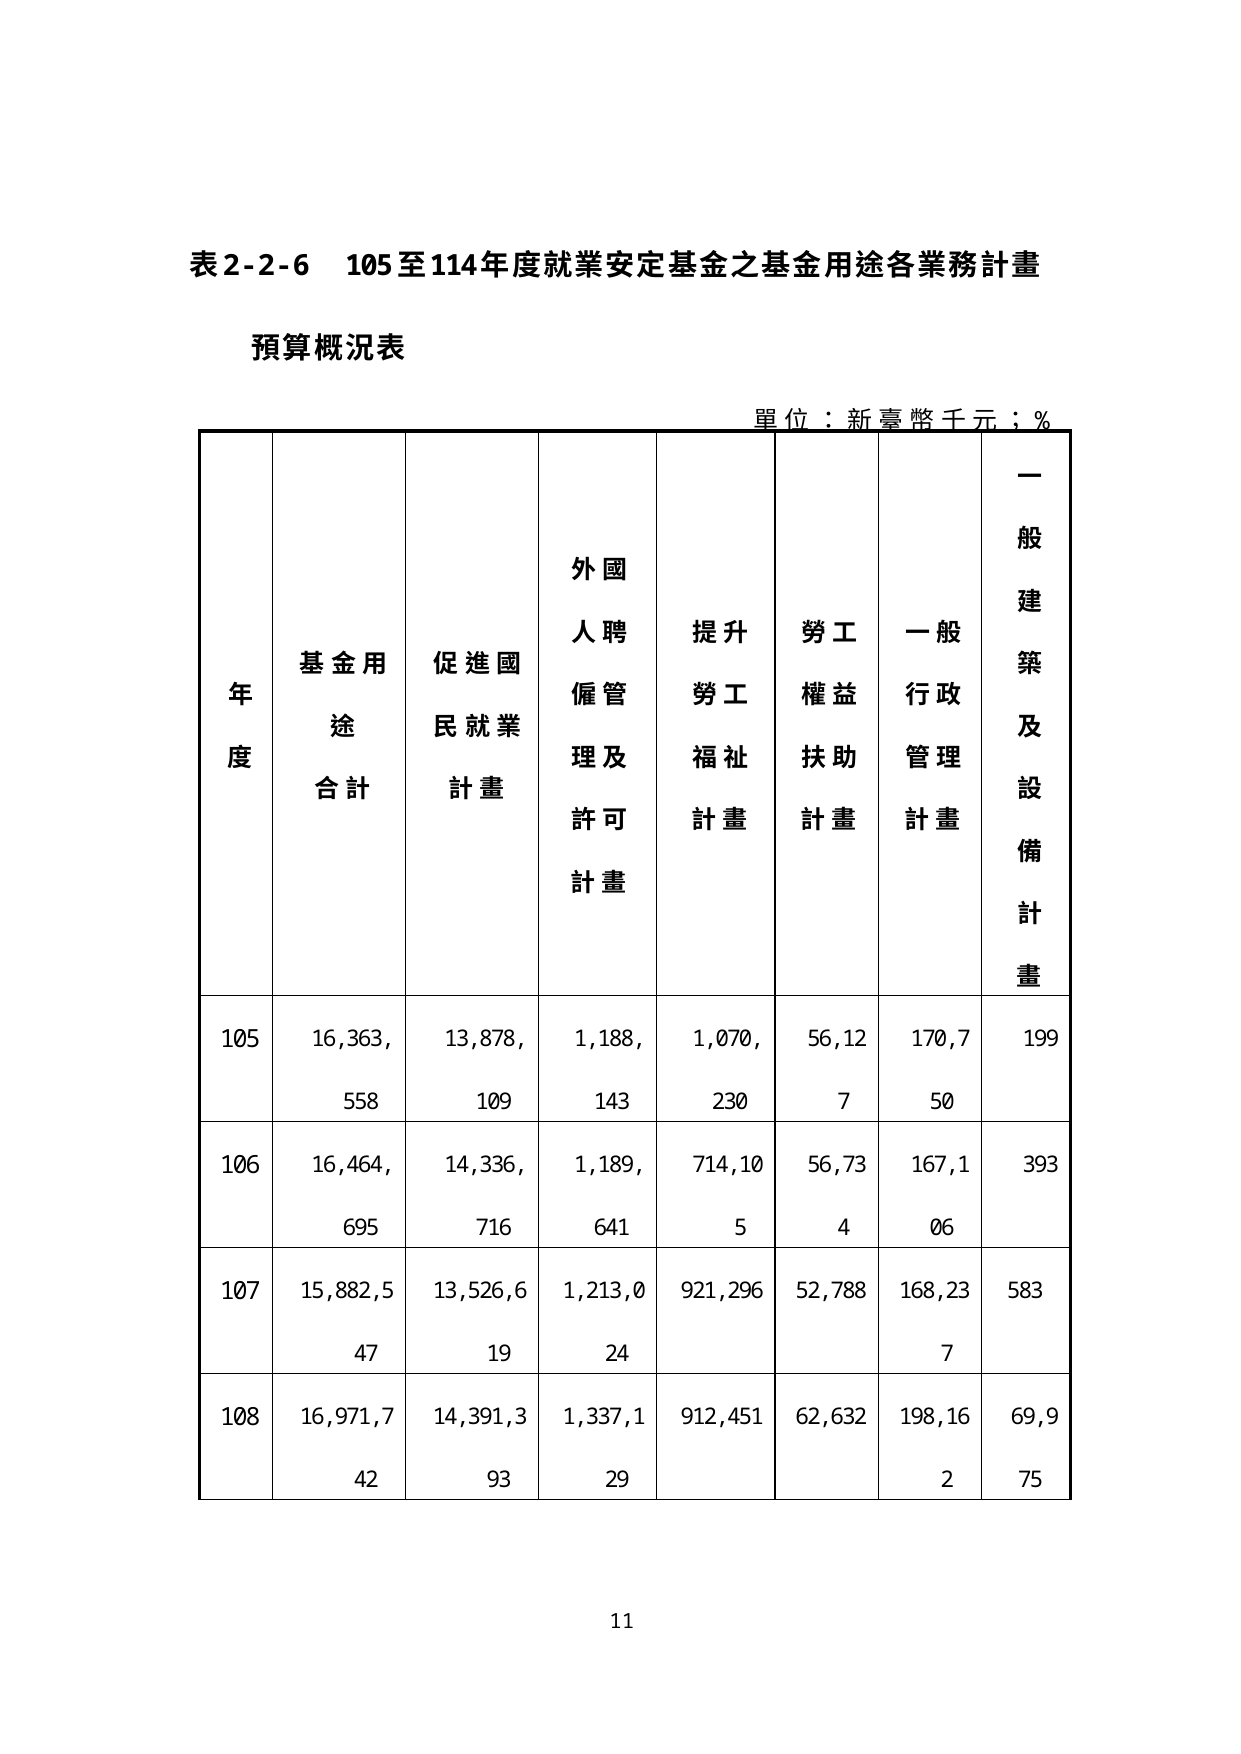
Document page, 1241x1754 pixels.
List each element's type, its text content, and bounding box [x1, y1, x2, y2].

table_header 促進國民就業計畫 [406, 433, 538, 995]
table_header 一般行政管理計畫 [879, 433, 981, 995]
text 單位：新臺幣千元；% [191, 367, 1052, 429]
table_cell 912,451 [657, 1374, 774, 1499]
table_cell 52,788 [776, 1248, 878, 1373]
table_header 一般建築及設備計畫 [982, 433, 1069, 995]
table_cell 106 [201, 1122, 272, 1247]
table_cell 69,975 [982, 1374, 1069, 1499]
table_cell 1,213,024 [539, 1248, 656, 1373]
table_cell 56,734 [776, 1122, 878, 1247]
table_cell 62,632 [776, 1374, 878, 1499]
table_header 提升勞工福祉計畫 [657, 433, 774, 995]
table_cell 14,391,393 [406, 1374, 538, 1499]
table_cell 16,971,742 [273, 1374, 405, 1499]
text 表2-2-6 105至114年度就業安定基金之基金用途各業務計畫預算概況表 [188, 179, 1052, 367]
table_cell 13,526,619 [406, 1248, 538, 1373]
table_cell 105 [201, 996, 272, 1121]
table_cell 16,464,695 [273, 1122, 405, 1247]
table_cell 108 [201, 1374, 272, 1499]
table_header 基金用途 合計 [273, 433, 405, 995]
table_cell 198,162 [879, 1374, 981, 1499]
table_header 年度 [201, 433, 272, 995]
table_cell 56,127 [776, 996, 878, 1121]
table_cell 1,189,641 [539, 1122, 656, 1247]
table_cell 107 [201, 1248, 272, 1373]
table_cell 170,750 [879, 996, 981, 1121]
table_cell 393 [982, 1122, 1069, 1247]
table_cell 167,106 [879, 1122, 981, 1247]
table_cell 14,336,716 [406, 1122, 538, 1247]
table_cell 168,237 [879, 1248, 981, 1373]
table_cell 1,070,230 [657, 996, 774, 1121]
table_cell 1,188,143 [539, 996, 656, 1121]
table_cell 16,363,558 [273, 996, 405, 1121]
table_cell 13,878,109 [406, 996, 538, 1121]
table_header 外國人聘僱管理及許可計畫 [539, 433, 656, 995]
table_cell 921,296 [657, 1248, 774, 1373]
table_cell 1,337,129 [539, 1374, 656, 1499]
table_cell 15,882,547 [273, 1248, 405, 1373]
table_cell 583 [982, 1248, 1069, 1373]
table_cell 714,105 [657, 1122, 774, 1247]
table_cell 199 [982, 996, 1069, 1121]
table_header 勞工權益扶助計畫 [776, 433, 878, 995]
